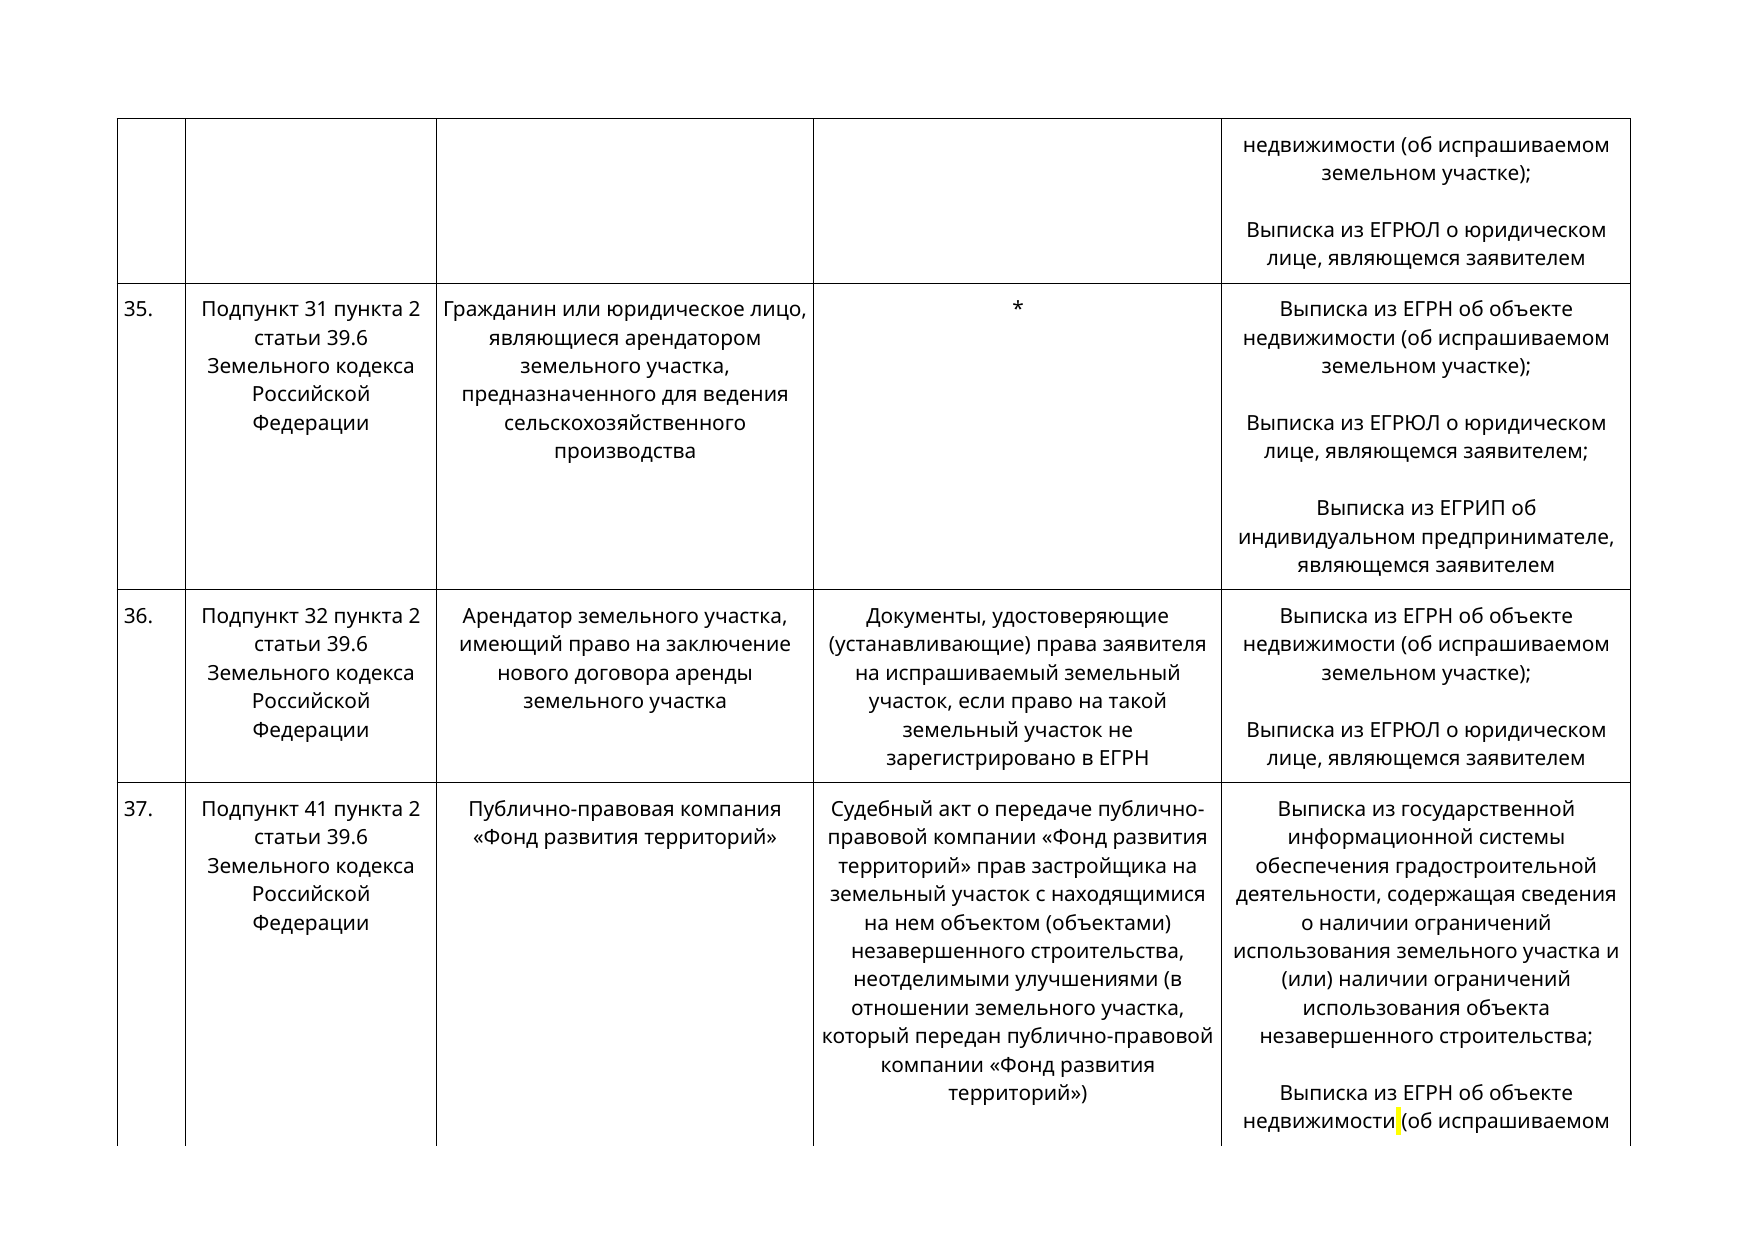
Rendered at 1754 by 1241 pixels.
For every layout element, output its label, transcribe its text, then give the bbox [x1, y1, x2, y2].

table_cell Судебный акт о передаче публично-правовой компании «Фонд развития территорий» прав застройщика на земельный участок с находящимися на нем объектом (объектами) незавершенного строительства, неотделимыми улучшениями (в отношении земельного участка, который передан публично-правовой компании «Фонд развития территорий») [814, 783, 1221, 1146]
table_cell [118, 590, 185, 782]
table_cell [437, 119, 813, 283]
table_cell [186, 119, 436, 283]
table_cell [118, 284, 185, 589]
table_cell [118, 783, 185, 1146]
table_cell недвижимости (об испрашиваемом земельном участке); Выписка из ЕГРЮЛ о юридическом лице, являющемся заявителем [1222, 119, 1630, 283]
table_cell Гражданин или юридическое лицо, являющиеся арендатором земельного участка, предназначенного для ведения сельскохозяйственного производства [437, 284, 813, 589]
table_cell Документы, удостоверяющие (устанавливающие) права заявителя на испрашиваемый земельный участок, если право на такой земельный участок не зарегистрировано в ЕГРН [814, 590, 1221, 782]
table_cell Подпункт 32 пункта 2 статьи 39.6 Земельного кодекса Российской Федерации [186, 590, 436, 782]
table_cell Выписка из ЕГРН об объекте недвижимости (об испрашиваемом земельном участке); Выписка из ЕГРЮЛ о юридическом лице, являющемся заявителем [1222, 590, 1630, 782]
table_cell [118, 119, 185, 283]
table_cell Выписка из государственной информационной системы обеспечения градостроительной деятельности, содержащая сведения о наличии ограничений использования земельного участка и (или) наличии ограничений использования объекта незавершенного строительства; Выписка из ЕГРН об объекте недвижимости (об испрашиваемом [1222, 783, 1630, 1146]
table_cell Выписка из ЕГРН об объекте недвижимости (об испрашиваемом земельном участке); Выписка из ЕГРЮЛ о юридическом лице, являющемся заявителем; Выписка из ЕГРИП об индивидуальном предпринимателе, являющемся заявителем [1222, 284, 1630, 589]
table_cell Публично-правовая компания «Фонд развития территорий» [437, 783, 813, 1146]
table_cell Подпункт 31 пункта 2 статьи 39.6 Земельного кодекса Российской Федерации [186, 284, 436, 589]
table_cell Арендатор земельного участка, имеющий право на заключение нового договора аренды земельного участка [437, 590, 813, 782]
table_cell Подпункт 41 пункта 2 статьи 39.6 Земельного кодекса Российской Федерации [186, 783, 436, 1146]
table_cell * [814, 284, 1221, 589]
table_cell [814, 119, 1221, 283]
